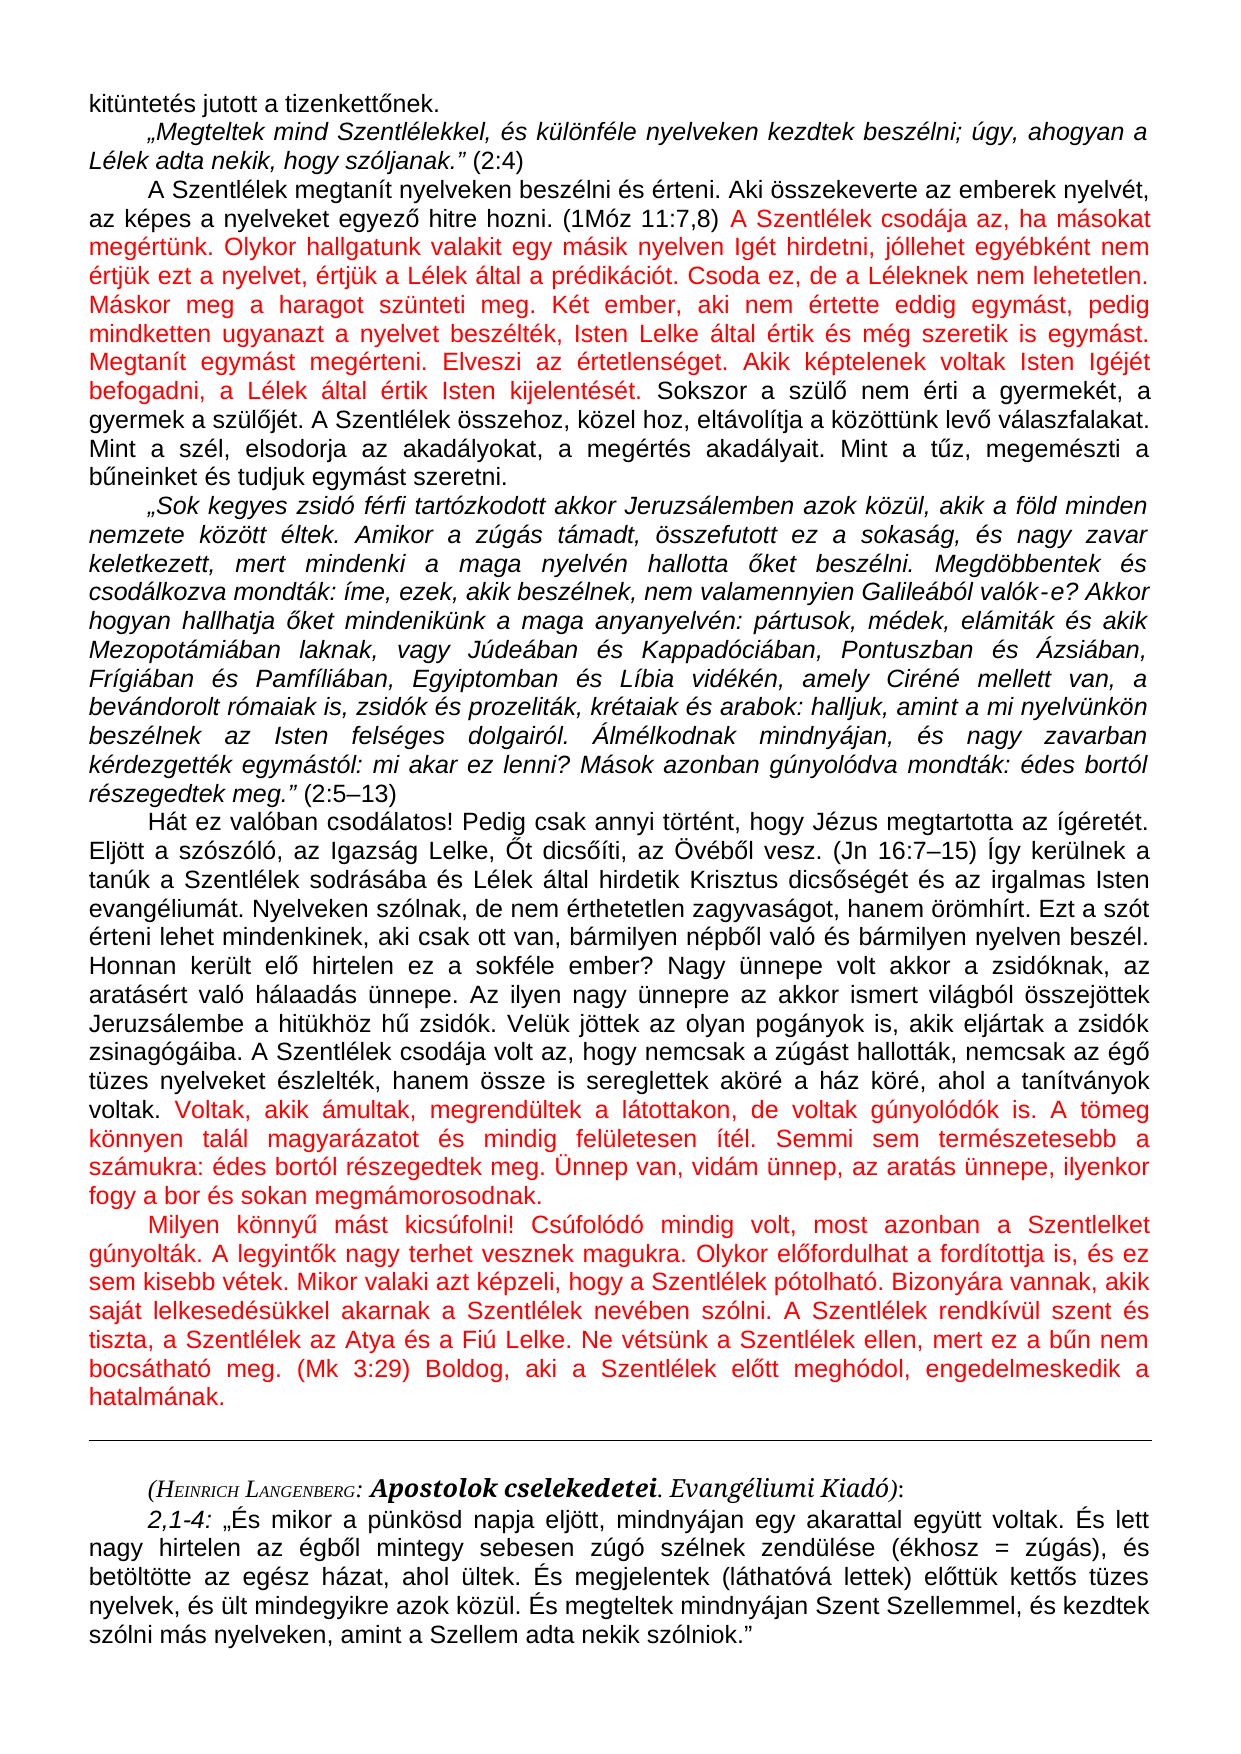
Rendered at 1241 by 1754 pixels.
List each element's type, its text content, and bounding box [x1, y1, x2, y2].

text kitüntetés jutott a tizenkettőnek. [88, 88, 1152, 117]
text 2,1-4: „És mikor a pünkösd napja eljött, mindnyájan egy akarattal együtt voltak. És lett nagy hirtelen az égből mintegy sebesen zúgó szélnek zendülése (ékhosz = zúgás), és betöltötte az egész házat, ahol ültek. És megjelentek (láthatóvá lettek) előttük kettős tüzes nyelvek, és ült mindegyikre azok közül. És megteltek mindnyájan Szent Szellemmel, és kezdtek szólni más nyelveken, amint a Szellem adta nekik szólniok.” [88, 1505, 1152, 1648]
text „Sok kegyes zsidó férfi tartózkodott akkor Jeruzsálemben azok közül, akik a föld minden nemzete között éltek. Amikor a zúgás támadt, összefutott ez a sokaság, és nagy zavar keletkezett, mert mindenki a maga nyelvén hallotta őket beszélni. Megdöbbentek és csodálkozva mondták: íme, ezek, akik beszélnek, nem valamennyien Galileából valók‑e? Akkor hogyan hallhatja őket mindenikünk a maga anyanyelvén: pártusok, médek, elámiták és akik Mezopotámiában laknak, vagy Júdeában és Kappadóciában, Pontuszban és Ázsiában, Frígiában és Pamfíliában, Egyiptomban és Líbia vidékén, amely Ciréné mellett van, a bevándorolt rómaiak is, zsidók és prozeliták, krétaiak és arabok: halljuk, amint a mi nyelvünkön beszélnek az Isten felséges dolgairól. Álmélkodnak mindnyájan, és nagy zavarban kérdezgették egymástól: mi akar ez lenni? Mások azonban gúnyolódva mondták: édes bortól részegedtek meg.” (2:5–13) [88, 491, 1152, 807]
text „Megteltek mind Szentlélekkel, és különféle nyelveken kezdtek beszélni; úgy, ahogyan a Lélek adta nekik, hogy szóljanak.” (2:4) [88, 117, 1152, 175]
text Hát ez valóban csodálatos! Pedig csak annyi történt, hogy Jézus megtartotta az ígéretét. Eljött a szószóló, az Igazság Lelke, Őt dicsőíti, az Övéből vesz. (Jn 16:7–15) Így kerülnek a tanúk a Szentlélek sodrásába és Lélek által hirdetik Krisztus dicsőségét és az irgalmas Isten evangéliumát. Nyelveken szólnak, de nem érthetetlen zagyvaságot, hanem örömhírt. Ezt a szót érteni lehet mindenkinek, aki csak ott van, bármilyen népből való és bármilyen nyelven beszél. Honnan került elő hirtelen ez a sokféle ember? Nagy ünnepe volt akkor a zsidóknak, az aratásért való hálaadás ünnepe. Az ilyen nagy ünnepre az akkor ismert világból összejöttek Jeruzsálembe a hitükhöz hű zsidók. Velük jöttek az olyan pogányok is, akik eljártak a zsidók zsinagógáiba. A Szentlélek csodája volt az, hogy nemcsak a zúgást hallották, nemcsak az égő tüzes nyelveket észlelték, hanem össze is sereglettek aköré a ház köré, ahol a tanítványok voltak. Voltak, akik ámultak, megrendültek a látottakon, de voltak gúnyolódók is. A tömeg könnyen talál magyarázatot és mindig felületesen ítél. Semmi sem természetesebb a számukra: édes bortól részegedtek meg. Ünnep van, vidám ünnep, az aratás ünnepe, ilyenkor fogy a bor és sokan megmámorosodnak. [88, 807, 1152, 1210]
text Milyen könnyű mást kicsúfolni! Csúfolódó mindig volt, most azonban a Szentlelket gúnyolták. A legyintők nagy terhet vesznek magukra. Olykor előfordulhat a fordítottja is, és ez sem kisebb vétek. Mikor valaki azt képzeli, hogy a Szentlélek pótolható. Bizonyára vannak, akik saját lelkesedésükkel akarnak a Szentlélek nevében szólni. A Szentlélek rendkívül szent és tiszta, a Szentlélek az Atya és a Fiú Lelke. Ne vétsünk a Szentlélek ellen, mert ez a bűn nem bocsátható meg. (Mk 3:29) Boldog, aki a Szentlélek előtt meghódol, engedelmeskedik a hatalmának. [88, 1210, 1152, 1411]
text (Heinrich Langenberg: Apostolok cselekedetei. Evangéliumi Kiadó): [88, 1471, 1152, 1505]
text A Szentlélek megtanít nyelveken beszélni és érteni. Aki összekeverte az emberek nyelvét, az képes a nyelveket egyező hitre hozni. (1Móz 11:7,8) A Szentlélek csodája az, ha másokat megértünk. Olykor hallgatunk valakit egy másik nyelven Igét hirdetni, jóllehet egyébként nem értjük ezt a nyelvet, értjük a Lélek által a prédikációt. Csoda ez, de a Léleknek nem lehetetlen. Máskor meg a haragot szünteti meg. Két ember, aki nem értette eddig egymást, pedig mindketten ugyanazt a nyelvet beszélték, Isten Lelke által értik és még szeretik is egymást. Megtanít egymást megérteni. Elveszi az értetlenséget. Akik képtelenek voltak Isten Igéjét befogadni, a Lélek által értik Isten kijelentését. Sokszor a szülő nem érti a gyermekét, a gyermek a szülőjét. A Szentlélek összehoz, közel hoz, eltávolítja a közöttünk levő válaszfalakat. Mint a szél, elsodorja az akadályokat, a megértés akadályait. Mint a tűz, megemészti a bűneinket és tudjuk egymást szeretni. [88, 175, 1152, 491]
